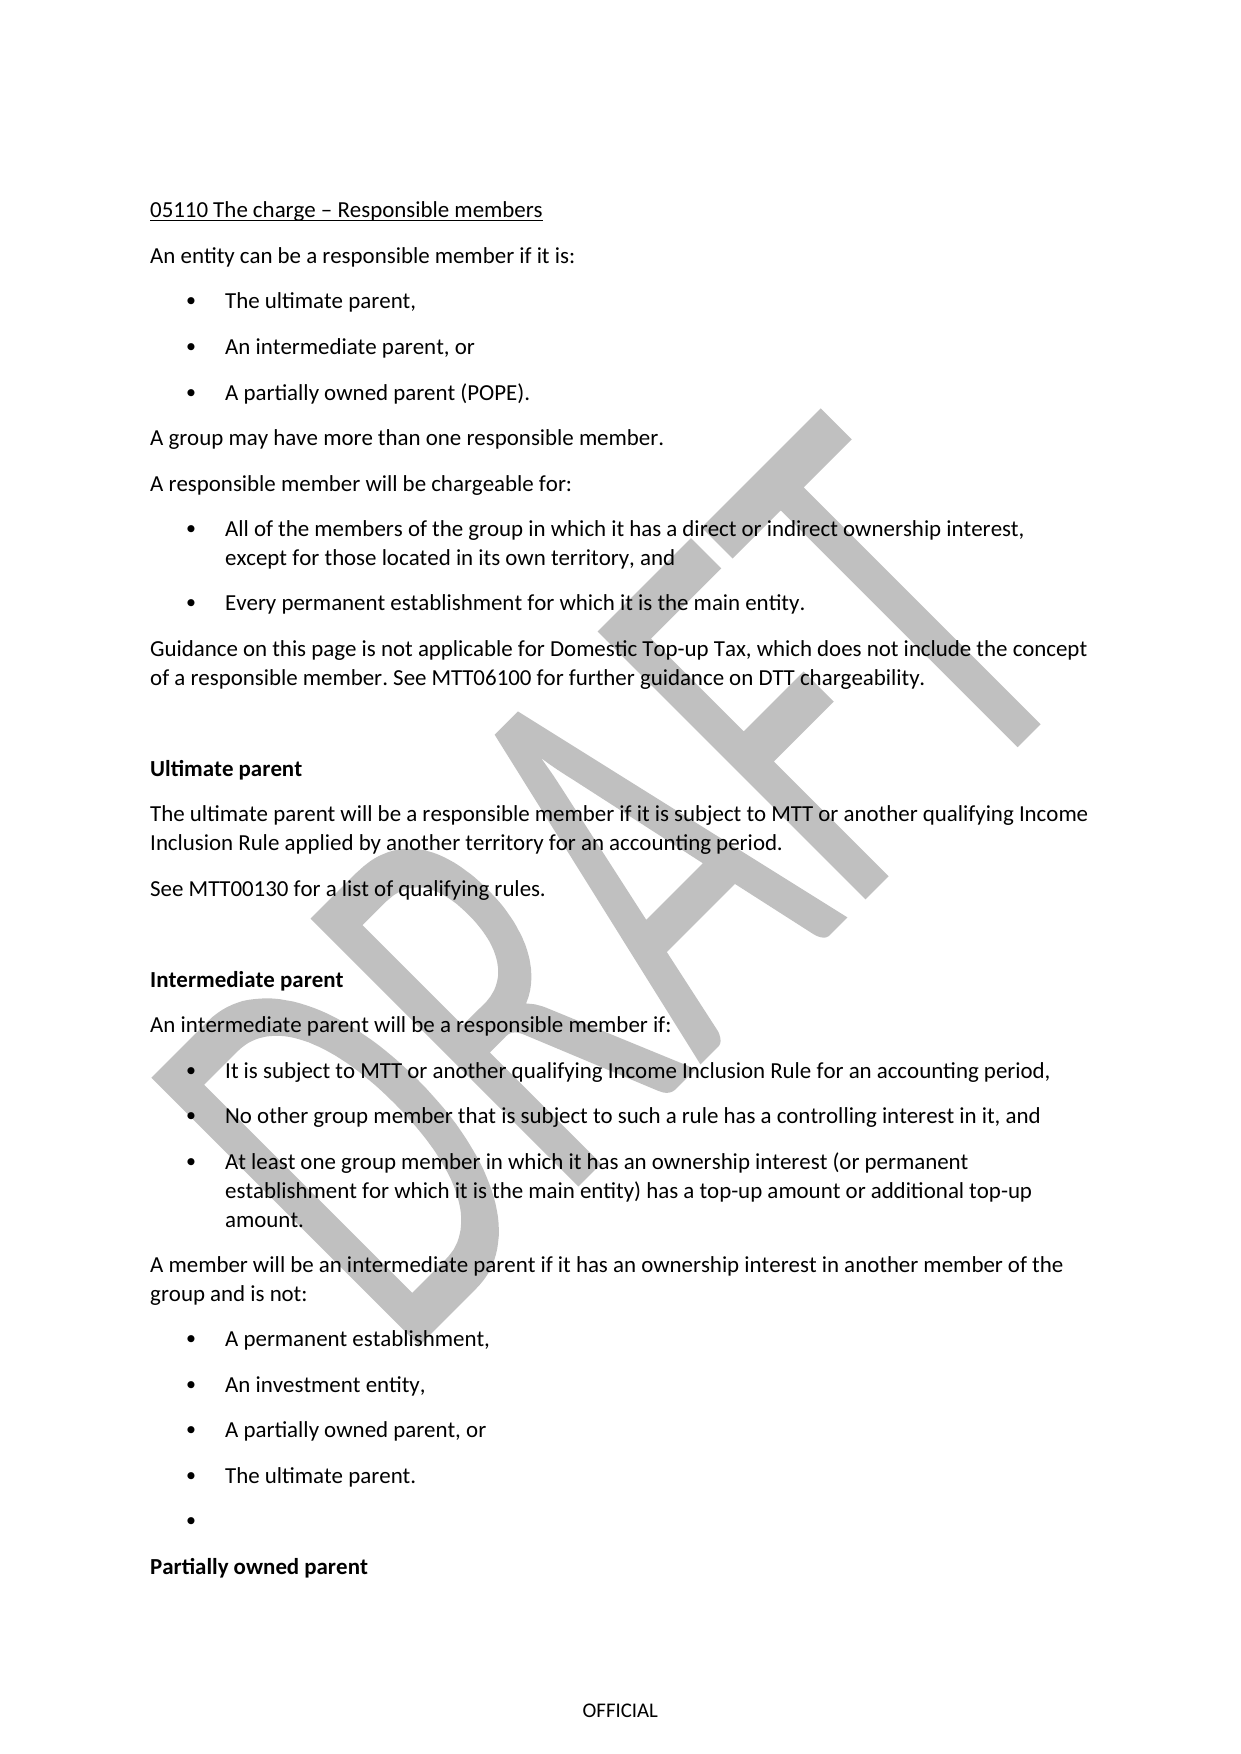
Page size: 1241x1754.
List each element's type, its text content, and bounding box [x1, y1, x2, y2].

list An investment entity, [187, 1370, 1090, 1398]
text See MTT00130 for a list of qualifying rules. [618, 874, 691, 902]
text The ultimate parent will be a responsible member if it is subject to MTT or another qualifying Income Inclusion Rule applied by another territory for an accounting period. [150, 799, 569, 856]
text An intermediate parent will be a responsible member if: [555, 1010, 683, 1038]
text The ultimate parent will be a responsible member if it is subject to MTT or another qualifying Income Inclusion Rule applied by another territory for an accounting period. [570, 799, 690, 856]
list It is subject to MTT or another qualifying Income Inclusion Rule for an accounting period, [667, 1056, 1090, 1084]
list No other group member that is subject to such a rule has a controlling interest in it, and [540, 1101, 1090, 1129]
text Guidance on this page is not applicable for Domestic Top-up Tax, which does not include the concept of a responsible member. See MTT06100 for further guidance on DTT chargeability. [150, 634, 656, 691]
list All of the members of the group in which it has a direct or indirect ownership interest, except for those located in its own territory, and [832, 514, 1090, 571]
text An entity can be a responsible member if it is: [150, 241, 1090, 269]
text [404, 965, 498, 993]
text [588, 754, 747, 782]
text See MTT00130 for a list of qualifying rules. [150, 874, 354, 902]
list No other group member that is subject to such a rule has a controlling interest in it, and [222, 1101, 417, 1129]
text [805, 469, 1090, 497]
text Guidance on this page is not applicable for Domestic Top-up Tax, which does not include the concept of a responsible member. See MTT06100 for further guidance on DTT chargeability. [952, 634, 1090, 691]
text The ultimate parent will be a responsible member if it is subject to MTT or another qualifying Income Inclusion Rule applied by another territory for an accounting period. [660, 799, 821, 856]
text 05110 The charge – Responsible members [150, 196, 1090, 223]
list It is subject to MTT or another qualifying Income Inclusion Rule for an accounting period, [495, 1056, 639, 1084]
text A responsible member will be chargeable for: [150, 469, 759, 497]
text A member will be an intermediate parent if it has an ownership interest in another member of the group and is not: [371, 1250, 452, 1292]
text See MTT00130 for a list of qualifying rules. [472, 874, 598, 902]
list The ultimate parent. [187, 1461, 1090, 1489]
text A group may have more than one responsible member. [150, 423, 805, 451]
text An intermediate parent will be a responsible member if: [322, 1010, 428, 1038]
text [530, 965, 655, 993]
list It is subject to MTT or another qualifying Income Inclusion Rule for an accounting period, [394, 1056, 474, 1084]
text [775, 754, 1090, 782]
text A member will be an intermediate parent if it has an ownership interest in another member of the group and is not: [150, 1250, 379, 1307]
list At least one group member in which it has an ownership interest (or permanent establishment for which it is the main entity) has a top-up amount or additional top-up amount. [472, 1147, 1090, 1233]
list Every permanent establishment for which it is the main entity. [187, 588, 640, 617]
text See MTT00130 for a list of qualifying rules. [780, 874, 1090, 902]
text [837, 423, 1090, 451]
list A partially owned parent, or [187, 1416, 1090, 1444]
list Every permanent establishment for which it is the main entity. [674, 588, 886, 617]
list A partially owned parent (POPE). [187, 378, 1090, 406]
text [544, 761, 575, 782]
text Partially owned parent [150, 1552, 1090, 1580]
list No other group member that is subject to such a rule has a controlling interest in it, and [439, 1101, 519, 1129]
text The ultimate parent will be a responsible member if it is subject to MTT or another qualifying Income Inclusion Rule applied by another territory for an accounting period. [813, 799, 1090, 856]
list All of the members of the group in which it has a direct or indirect ownership interest, except for those located in its own territory, and [187, 514, 840, 571]
list At least one group member in which it has an ownership interest (or permanent establishment for which it is the main entity) has a top-up amount or additional top-up amount. [187, 1147, 305, 1233]
text An intermediate parent will be a responsible member if: [150, 1010, 220, 1038]
text Guidance on this page is not applicable for Domestic Top-up Tax, which does not include the concept of a responsible member. See MTT06100 for further guidance on DTT chargeability. [652, 634, 960, 691]
text See MTT00130 for a list of qualifying rules. [387, 888, 452, 902]
text Ultimate parent [150, 754, 523, 782]
list A permanent establishment, [187, 1324, 1090, 1353]
list At least one group member in which it has an ownership interest (or permanent establishment for which it is the main entity) has a top-up amount or additional top-up amount. [268, 1147, 461, 1233]
list It is subject to MTT or another qualifying Income Inclusion Rule for an accounting period, [206, 1056, 372, 1084]
list Every permanent establishment for which it is the main entity. [906, 588, 1090, 617]
text Intermediate parent [150, 965, 383, 993]
list An intermediate parent, or [187, 332, 1090, 360]
text [676, 965, 1090, 993]
list The ultimate parent, [187, 287, 1090, 314]
text An intermediate parent will be a responsible member if: [705, 1010, 1090, 1038]
text A member will be an intermediate parent if it has an ownership interest in another member of the group and is not: [459, 1250, 1090, 1307]
